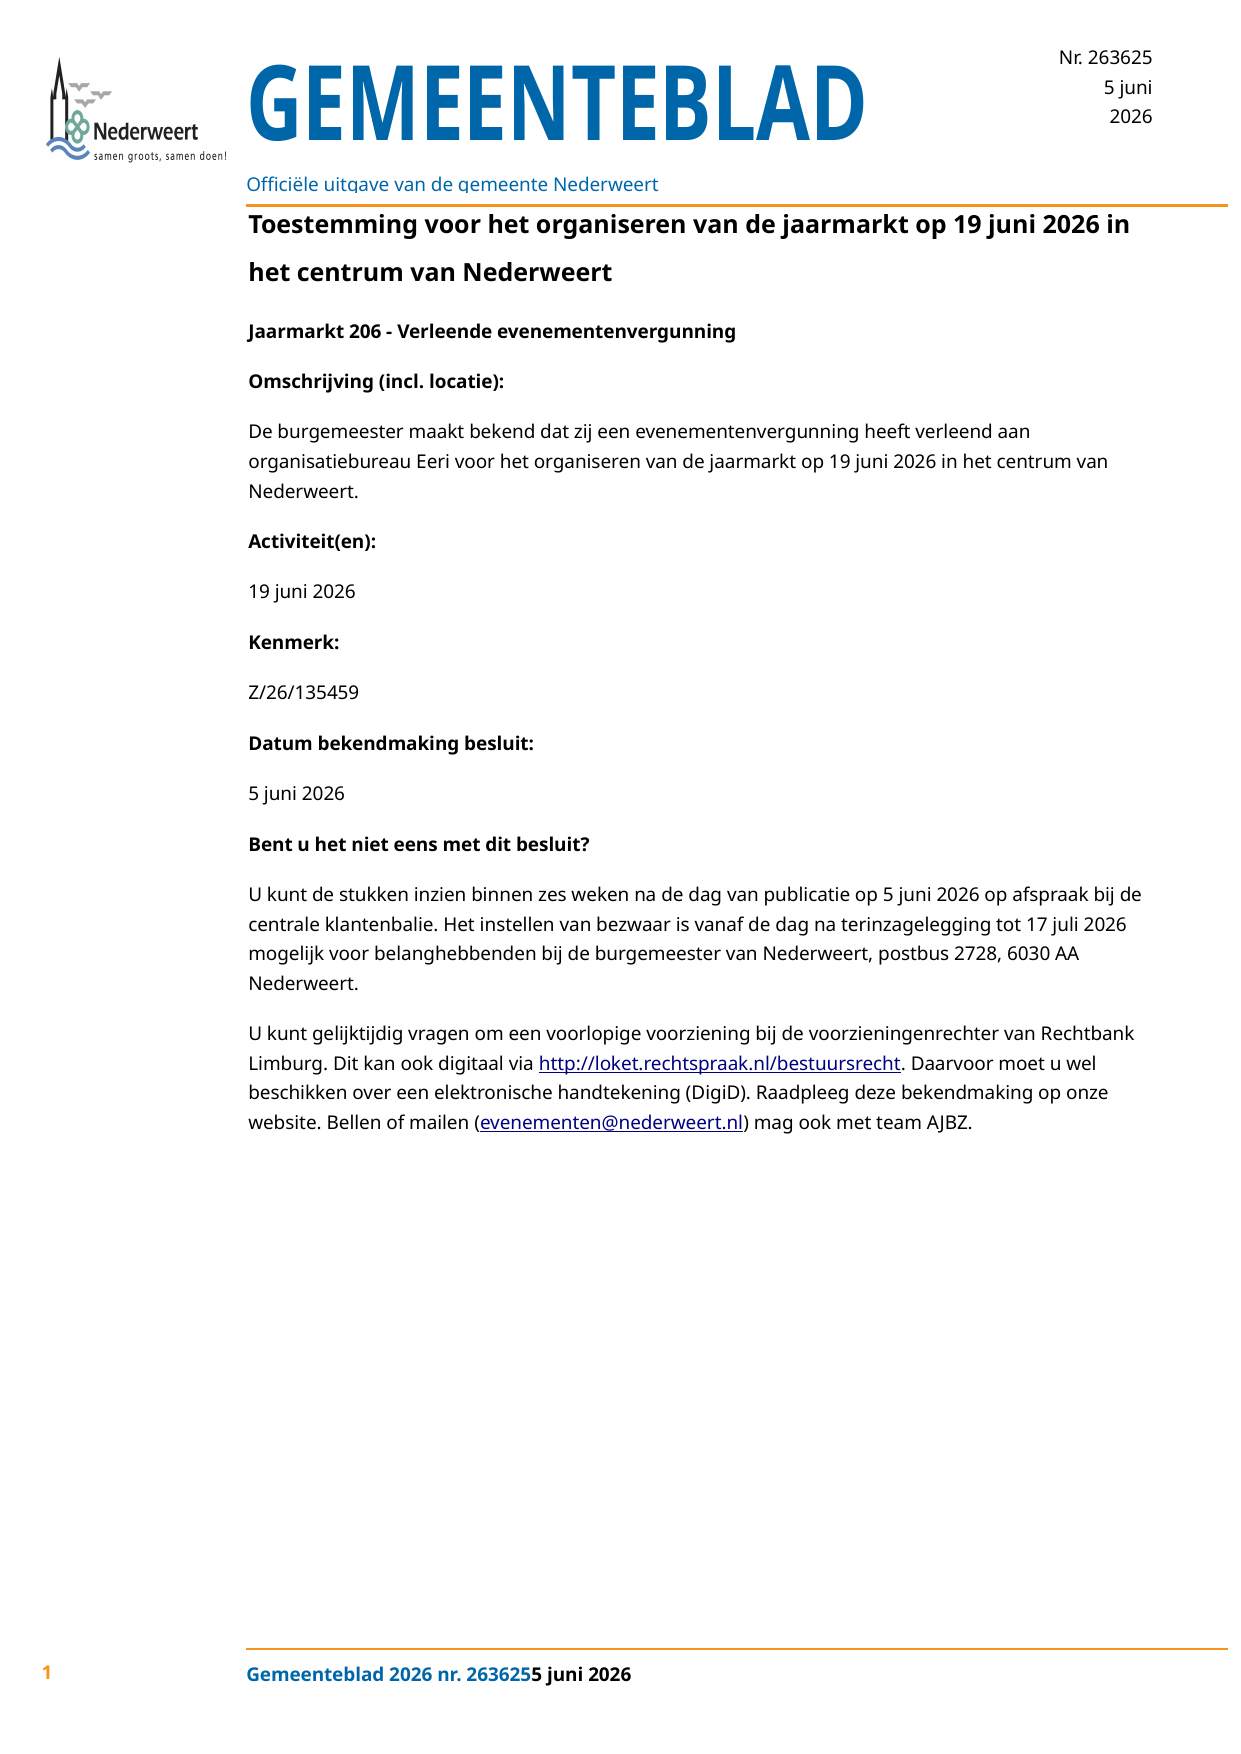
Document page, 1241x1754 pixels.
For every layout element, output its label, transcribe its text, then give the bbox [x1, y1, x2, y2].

text Z/26/135459 [248, 679, 1152, 705]
text De burgemeester maakt bekend dat zij een evenementenvergunning heeft verleend aan organisatiebureau Eeri voor het organiseren van de jaarmarkt op 19 juni 2026 in het centrum van Nederweert. [248, 419, 1152, 504]
text Jaarmarkt 206 - Verleende evenementenvergunning [248, 318, 1152, 344]
text Kenmerk: [248, 629, 1152, 655]
text 5 juni 2026 [248, 780, 1152, 806]
text U kunt de stukken inzien binnen zes weken na de dag van publicatie op 5 juni 2026 op afspraak bij de centrale klantenbalie. Het instellen van bezwaar is vanaf de dag na terinzagelegging tot 17 juli 2026 mogelijk voor belanghebbenden bij de burgemeester van Nederweert, postbus 2728, 6030 AA Nederweert. [248, 881, 1152, 996]
text Toestemming voor het organiseren van de jaarmarkt op 19 juni 2026 in het centrum van Nederweert [248, 207, 1152, 288]
text Bent u het niet eens met dit besluit? [248, 831, 1152, 857]
text Datum bekendmaking besluit: [248, 730, 1152, 756]
picture [41, 47, 231, 172]
text 19 juni 2026 [248, 579, 1152, 604]
text Omschrijving (incl. locatie): [248, 368, 1152, 394]
text U kunt gelijktijdig vragen om een voorlopige voorziening bij de voorzieningenrechter van Rechtbank Limburg. Dit kan ook digitaal via http://loket.rechtspraak.nl/bestuursrecht. Daarvoor moet u wel beschikken over een elektronische handtekening (DigiD). Raadpleeg deze bekendmaking op onze website. Bellen of mailen (evenementen@nederweert.nl) mag ook met team AJBZ. [248, 1020, 1152, 1135]
text Activiteit(en): [248, 528, 1152, 554]
